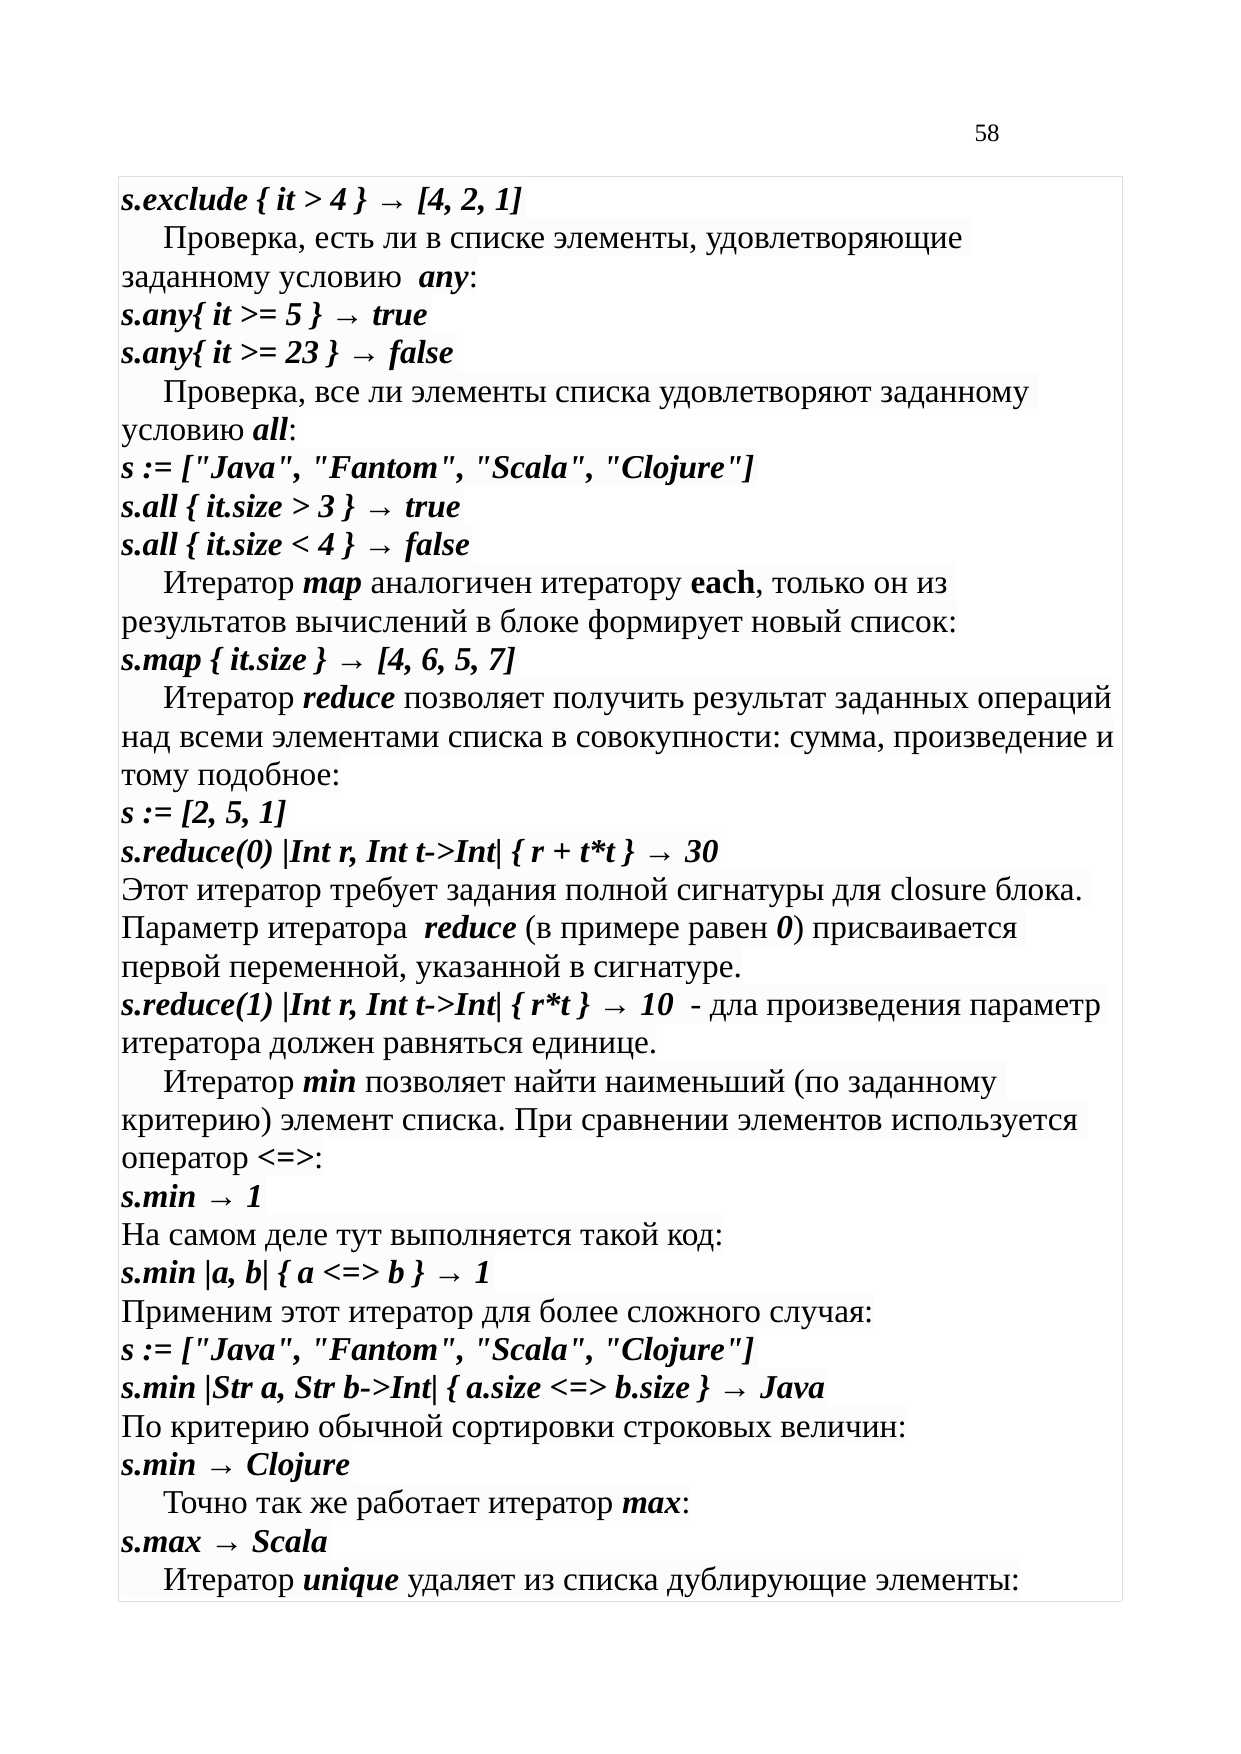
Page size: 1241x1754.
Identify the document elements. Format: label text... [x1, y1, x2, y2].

text Итератор min позволяет найти наименьший (по заданному критерию) элемент списка. При сравнении элементов используется оператор <=>: [119, 1058, 1122, 1173]
text Проверка, все ли элементы списка удовлетворяют заданному условию all: [119, 368, 1122, 445]
text На самом деле тут выполняется такой код: [119, 1211, 1122, 1250]
text s.min |Str a, Str b->Int| { a.size <=> b.size } → Java [119, 1365, 1122, 1403]
text Итератор map аналогичен итератору each, только он из результатов вычислений в блоке формирует новый список: [119, 560, 1122, 636]
text s := ["Java", "Fantom", "Scala", "Clojure"] [119, 445, 1122, 483]
text s.min |a, b| { a <=> b } → 1 [119, 1250, 1122, 1288]
text s.reduce(0) |Int r, Int t->Int| { r + t*t } → 30 [119, 828, 1122, 866]
text s.map { it.size } → [4, 6, 5, 7] [119, 636, 1122, 675]
text s.all { it.size < 4 } → false [119, 521, 1122, 560]
text s.any{ it >= 5 } → true [119, 291, 1122, 330]
text Проверка, есть ли в списке элементы, удовлетворяющие заданному условию any: [119, 215, 1122, 291]
text s.all { it.size > 3 } → true [119, 483, 1122, 521]
text По критерию обычной сортировки строковых величин: [119, 1403, 1122, 1441]
text s.exclude { it > 4 } → [4, 2, 1] [119, 177, 1122, 215]
text s := ["Java", "Fantom", "Scala", "Clojure"] [119, 1326, 1122, 1365]
text s.min → 1 [119, 1173, 1122, 1211]
text Применим этот итератор для более сложного случая: [119, 1288, 1122, 1326]
text s.any{ it >= 23 } → false [119, 330, 1122, 368]
text Итератор unique удаляет из списка дублирующие элементы: [119, 1556, 1122, 1601]
text s.reduce(1) |Int r, Int t->Int| { r*t } → 10 - дла произведения параметр итератора должен равняться единице. [119, 981, 1122, 1058]
text s.max → Scala [119, 1518, 1122, 1556]
text Точно так же работает итератор max: [119, 1480, 1122, 1518]
text s := [2, 5, 1] [119, 790, 1122, 828]
text s.min → Clojure [119, 1441, 1122, 1480]
text Итератор reduce позволяет получить результат заданных операций над всеми элементами списка в совокупности: сумма, произведение и тому подобное: [119, 675, 1122, 790]
text Этот итератор требует задания полной сигнатуры для closure блока. Параметр итератора reduce (в примере равен 0) присваивается первой переменной, указанной в сигнатуре. [119, 866, 1122, 981]
